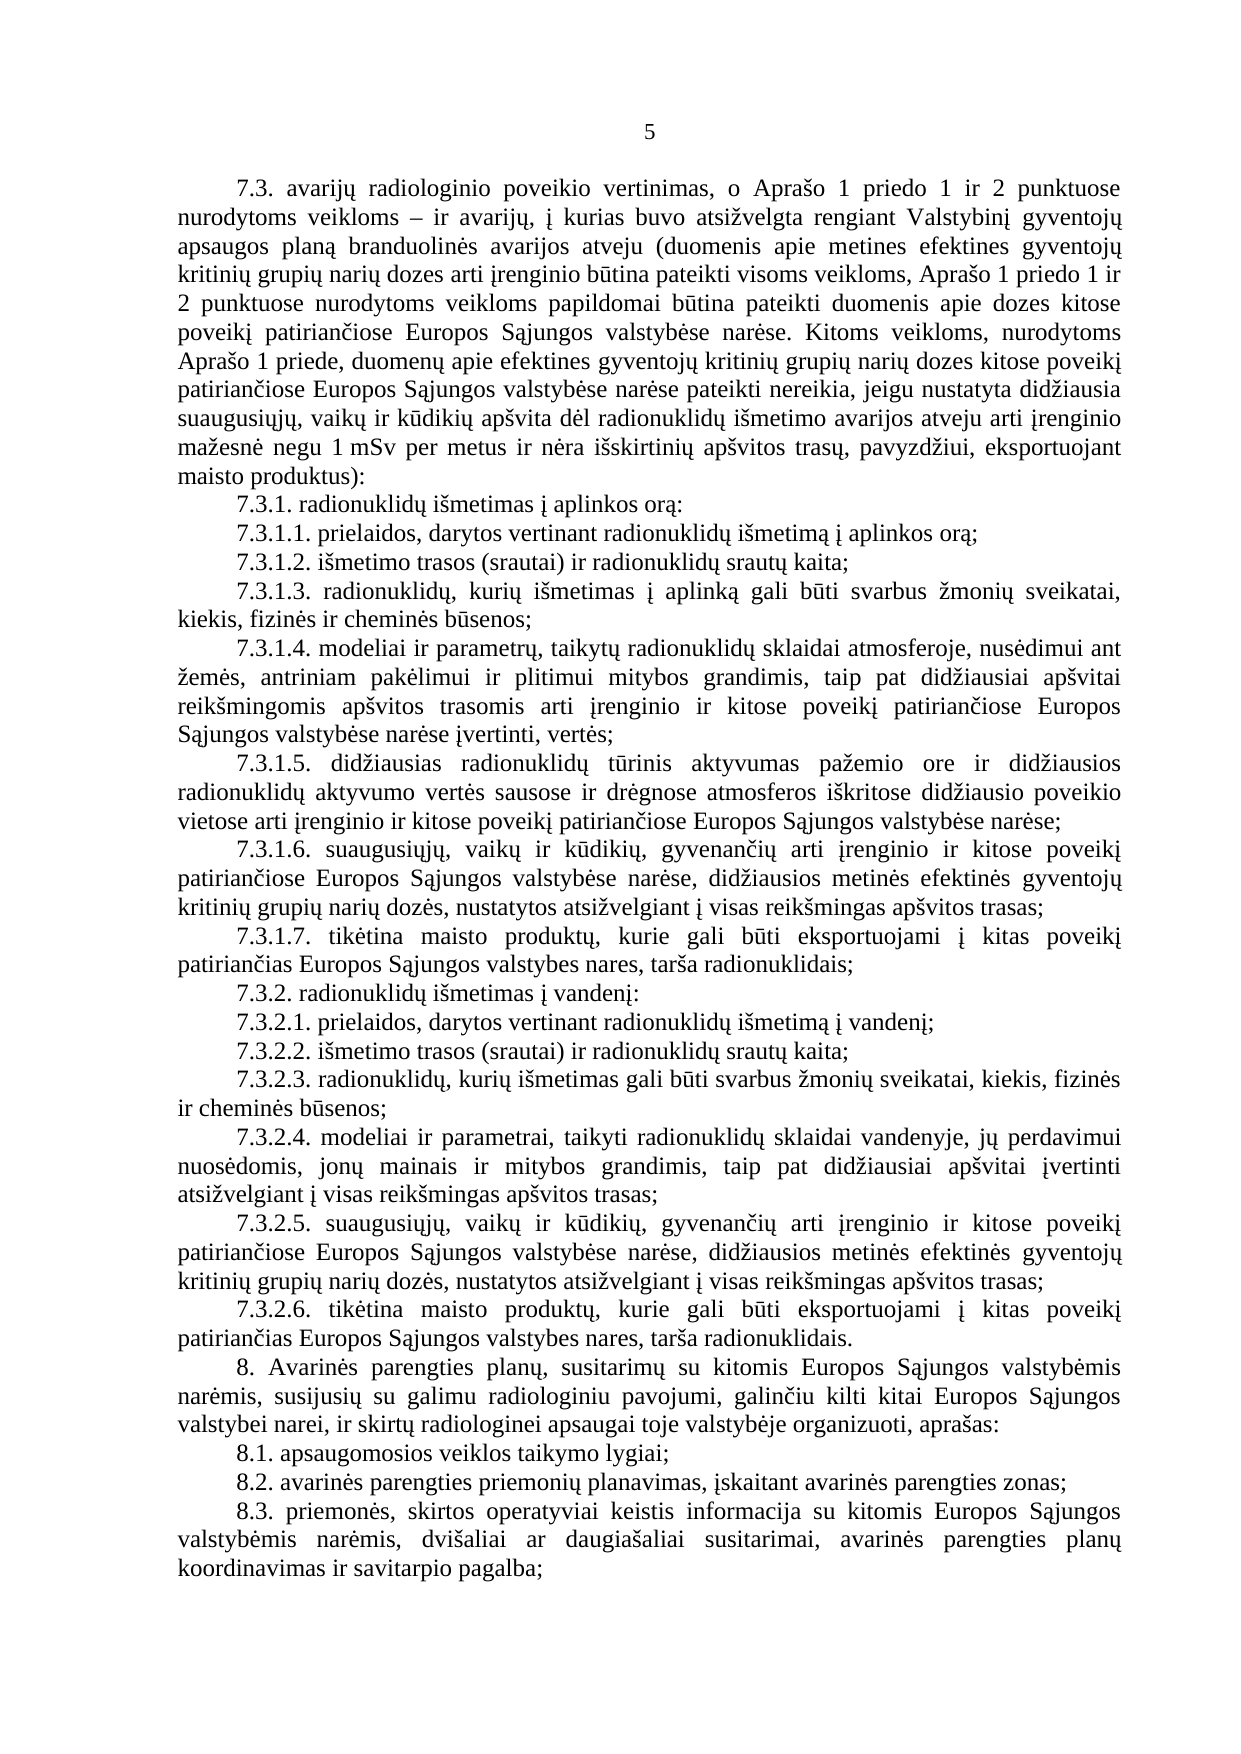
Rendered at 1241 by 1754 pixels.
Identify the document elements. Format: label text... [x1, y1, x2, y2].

text 8.2. avarinės parengties priemonių planavimas, įskaitant avarinės parengties zonas; [177, 1467, 1122, 1496]
text 8.1. apsaugomosios veiklos taikymo lygiai; [177, 1438, 1122, 1467]
text 7.3.2.1. prielaidos, darytos vertinant radionuklidų išmetimą į vandenį; [177, 1007, 1122, 1036]
text 8. Avarinės parengties planų, susitarimų su kitomis Europos Sąjungos valstybėmis narėmis, susijusių su galimu radiologiniu pavojumi, galinčiu kilti kitai Europos Sąjungos valstybei narei, ir skirtų radiologinei apsaugai toje valstybėje organizuoti, aprašas: [177, 1352, 1122, 1438]
text 7.3.2.3. radionuklidų, kurių išmetimas gali būti svarbus žmonių sveikatai, kiekis, fizinės ir cheminės būsenos; [177, 1064, 1122, 1122]
text 7.3.1.2. išmetimo trasos (srautai) ir radionuklidų srautų kaita; [177, 547, 1122, 576]
text 7.3.2.5. suaugusiųjų, vaikų ir kūdikių, gyvenančių arti įrenginio ir kitose poveikį patiriančiose Europos Sąjungos valstybėse narėse, didžiausios metinės efektinės gyventojų kritinių grupių narių dozės, nustatytos atsižvelgiant į visas reikšmingas apšvitos trasas; [177, 1208, 1122, 1294]
text 7.3.2. radionuklidų išmetimas į vandenį: [177, 978, 1122, 1007]
text 7.3.2.4. modeliai ir parametrai, taikyti radionuklidų sklaidai vandenyje, jų perdavimui nuosėdomis, jonų mainais ir mitybos grandimis, taip pat didžiausiai apšvitai įvertinti atsižvelgiant į visas reikšmingas apšvitos trasas; [177, 1122, 1122, 1208]
text 7.3.2.2. išmetimo trasos (srautai) ir radionuklidų srautų kaita; [177, 1036, 1122, 1064]
text 7.3.1.7. tikėtina maisto produktų, kurie gali būti eksportuojami į kitas poveikį patiriančias Europos Sąjungos valstybes nares, tarša radionuklidais; [177, 921, 1122, 978]
text 7.3.1.1. prielaidos, darytos vertinant radionuklidų išmetimą į aplinkos orą; [177, 518, 1122, 547]
text 7.3.1. radionuklidų išmetimas į aplinkos orą: [177, 489, 1122, 518]
text 7.3. avarijų radiologinio poveikio vertinimas, o Aprašo 1 priedo 1 ir 2 punktuose nurodytoms veikloms – ir avarijų, į kurias buvo atsižvelgta rengiant Valstybinį gyventojų apsaugos planą branduolinės avarijos atveju (duomenis apie metines efektines gyventojų kritinių grupių narių dozes arti įrenginio būtina pateikti visoms veikloms, Aprašo 1 priedo 1 ir 2 punktuose nurodytoms veikloms papildomai būtina pateikti duomenis apie dozes kitose poveikį patiriančiose Europos Sąjungos valstybėse narėse. Kitoms veikloms, nurodytoms Aprašo 1 priede, duomenų apie efektines gyventojų kritinių grupių narių dozes kitose poveikį patiriančiose Europos Sąjungos valstybėse narėse pateikti nereikia, jeigu nustatyta didžiausia suaugusiųjų, vaikų ir kūdikių apšvita dėl radionuklidų išmetimo avarijos atveju arti įrenginio mažesnė negu 1 mSv per metus ir nėra išskirtinių apšvitos trasų, pavyzdžiui, eksportuojant maisto produktus): [177, 173, 1122, 489]
text 7.3.1.4. modeliai ir parametrų, taikytų radionuklidų sklaidai atmosferoje, nusėdimui ant žemės, antriniam pakėlimui ir plitimui mitybos grandimis, taip pat didžiausiai apšvitai reikšmingomis apšvitos trasomis arti įrenginio ir kitose poveikį patiriančiose Europos Sąjungos valstybėse narėse įvertinti, vertės; [177, 633, 1122, 748]
text 8.3. priemonės, skirtos operatyviai keistis informacija su kitomis Europos Sąjungos valstybėmis narėmis, dvišaliai ar daugiašaliai susitarimai, avarinės parengties planų koordinavimas ir savitarpio pagalba; [177, 1496, 1122, 1582]
text 7.3.2.6. tikėtina maisto produktų, kurie gali būti eksportuojami į kitas poveikį patiriančias Europos Sąjungos valstybes nares, tarša radionuklidais. [177, 1294, 1122, 1352]
text 7.3.1.3. radionuklidų, kurių išmetimas į aplinką gali būti svarbus žmonių sveikatai, kiekis, fizinės ir cheminės būsenos; [177, 576, 1122, 633]
text 7.3.1.6. suaugusiųjų, vaikų ir kūdikių, gyvenančių arti įrenginio ir kitose poveikį patiriančiose Europos Sąjungos valstybėse narėse, didžiausios metinės efektinės gyventojų kritinių grupių narių dozės, nustatytos atsižvelgiant į visas reikšmingas apšvitos trasas; [177, 834, 1122, 921]
text 7.3.1.5. didžiausias radionuklidų tūrinis aktyvumas pažemio ore ir didžiausios radionuklidų aktyvumo vertės sausose ir drėgnose atmosferos iškritose didžiausio poveikio vietose arti įrenginio ir kitose poveikį patiriančiose Europos Sąjungos valstybėse narėse; [177, 748, 1122, 834]
